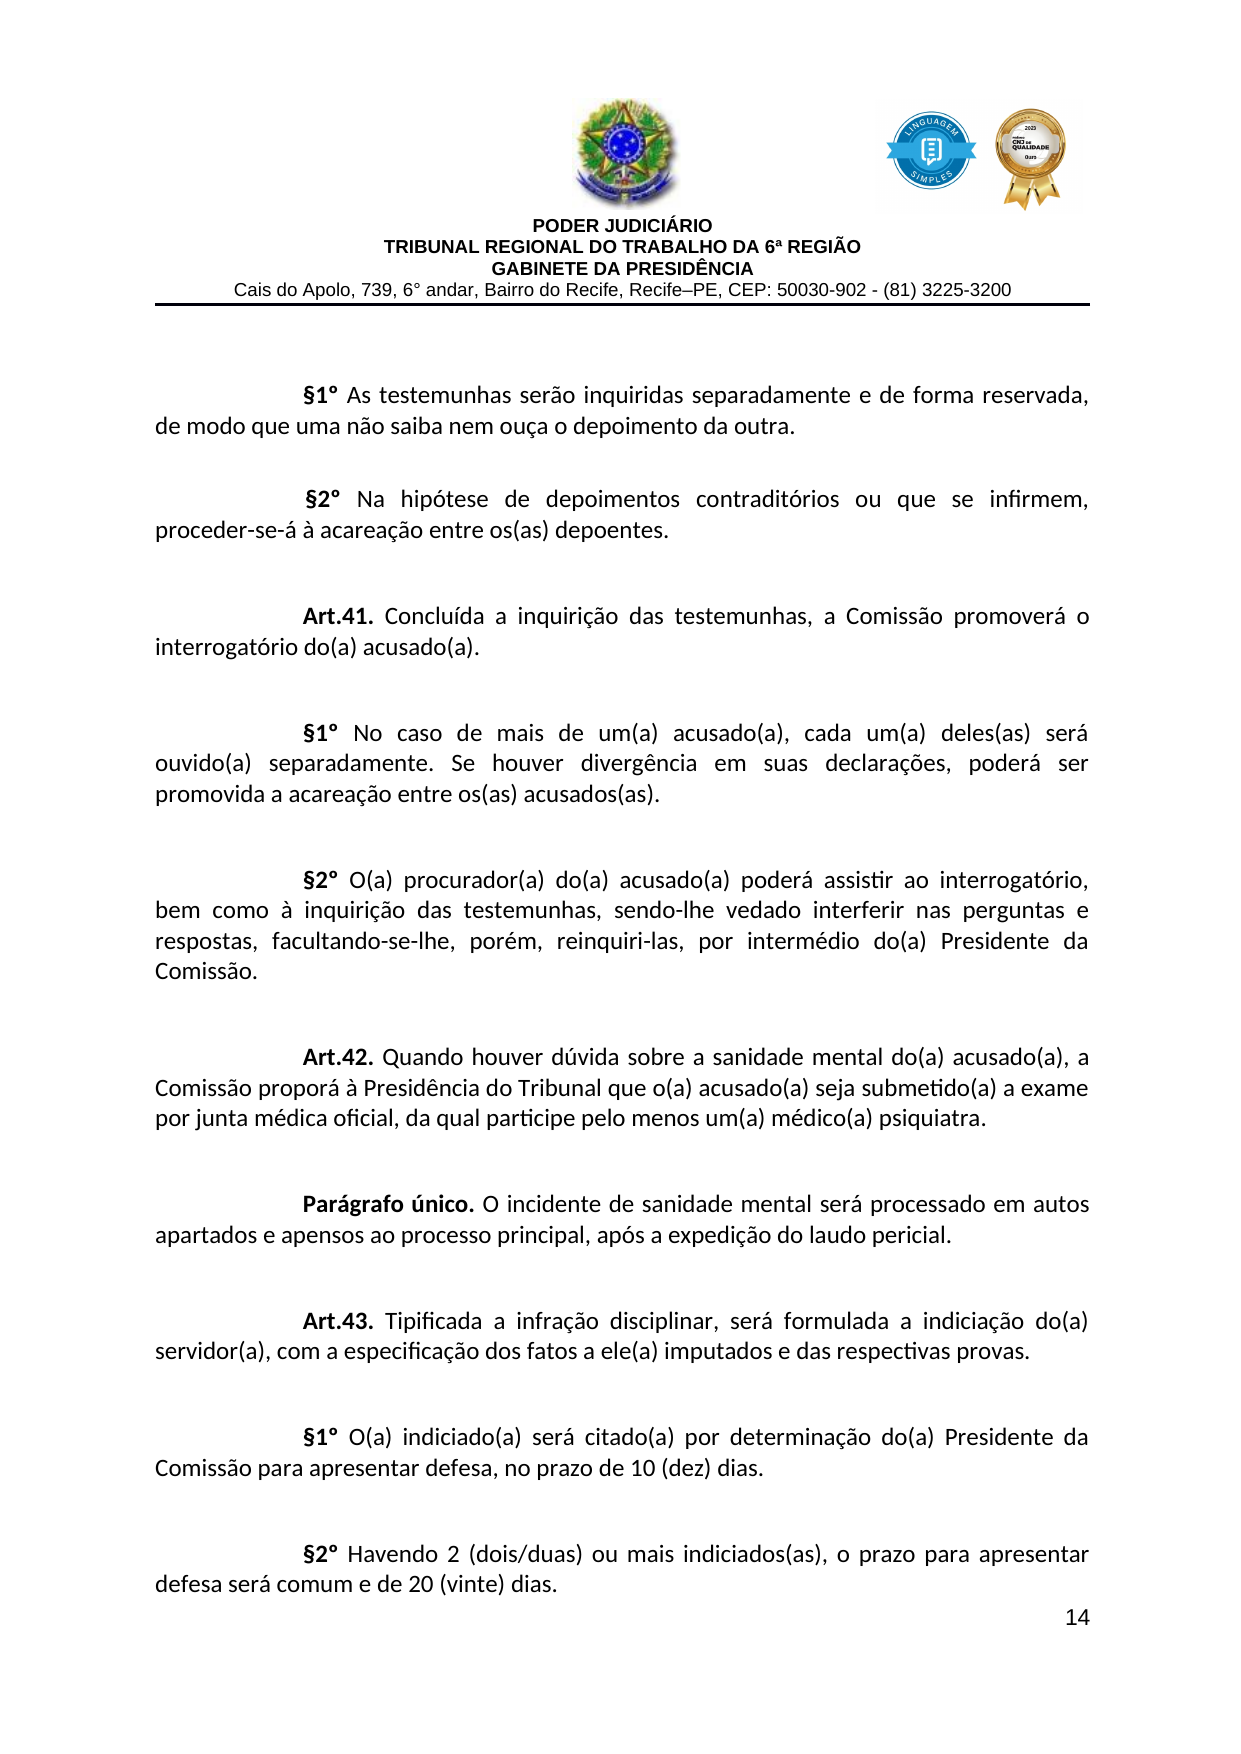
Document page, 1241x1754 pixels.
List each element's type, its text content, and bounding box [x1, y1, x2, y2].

text Art.42. Quando houver dúvida sobre a sanidade mental do(a) acusado(a), a Comissão proporá à Presidência do Tribunal que o(a) acusado(a) seja submetido(a) a exame por junta médica oficial, da qual participe pelo menos um(a) médico(a) psiquiatra. [155, 1041, 1090, 1133]
text §2º Na hipótese de depoimentos contraditórios ou que se infirmem, proceder-se-á à acareação entre os(as) depoentes. [155, 453, 1090, 544]
text §2º Havendo 2 (dois/duas) ou mais indiciados(as), o prazo para apresentar defesa será comum e de 20 (vinte) dias. [155, 1538, 1090, 1599]
text Art.41. Concluída a inquirição das testemunhas, a Comissão promoverá o interrogatório do(a) acusado(a). [155, 600, 1090, 661]
text Parágrafo único. O incidente de sanidade mental será processado em autos apartados e apensos ao processo principal, após a expedição do laudo pericial. [155, 1188, 1090, 1249]
text §2º O(a) procurador(a) do(a) acusado(a) poderá assistir ao interrogatório, bem como à inquirição das testemunhas, sendo-lhe vedado interferir nas perguntas e respostas, facultando-se-lhe, porém, reinquiri-las, por intermédio do(a) Presidente da Comissão. [155, 864, 1090, 986]
text §1º No caso de mais de um(a) acusado(a), cada um(a) deles(as) será ouvido(a) separadamente. Se houver divergência em suas declarações, poderá ser promovida a acareação entre os(as) acusados(as). [155, 717, 1090, 808]
text §1º O(a) indiciado(a) será citado(a) por determinação do(a) Presidente da Comissão para apresentar defesa, no prazo de 10 (dez) dias. [155, 1422, 1090, 1483]
text §1º As testemunhas serão inquiridas separadamente e de forma reservada, de modo que uma não saiba nem ouça o depoimento da outra. [155, 379, 1090, 441]
text Art.43. Tipificada a infração disciplinar, será formulada a indiciação do(a) servidor(a), com a especificação dos fatos a ele(a) imputados e das respectivas provas. [155, 1305, 1090, 1366]
